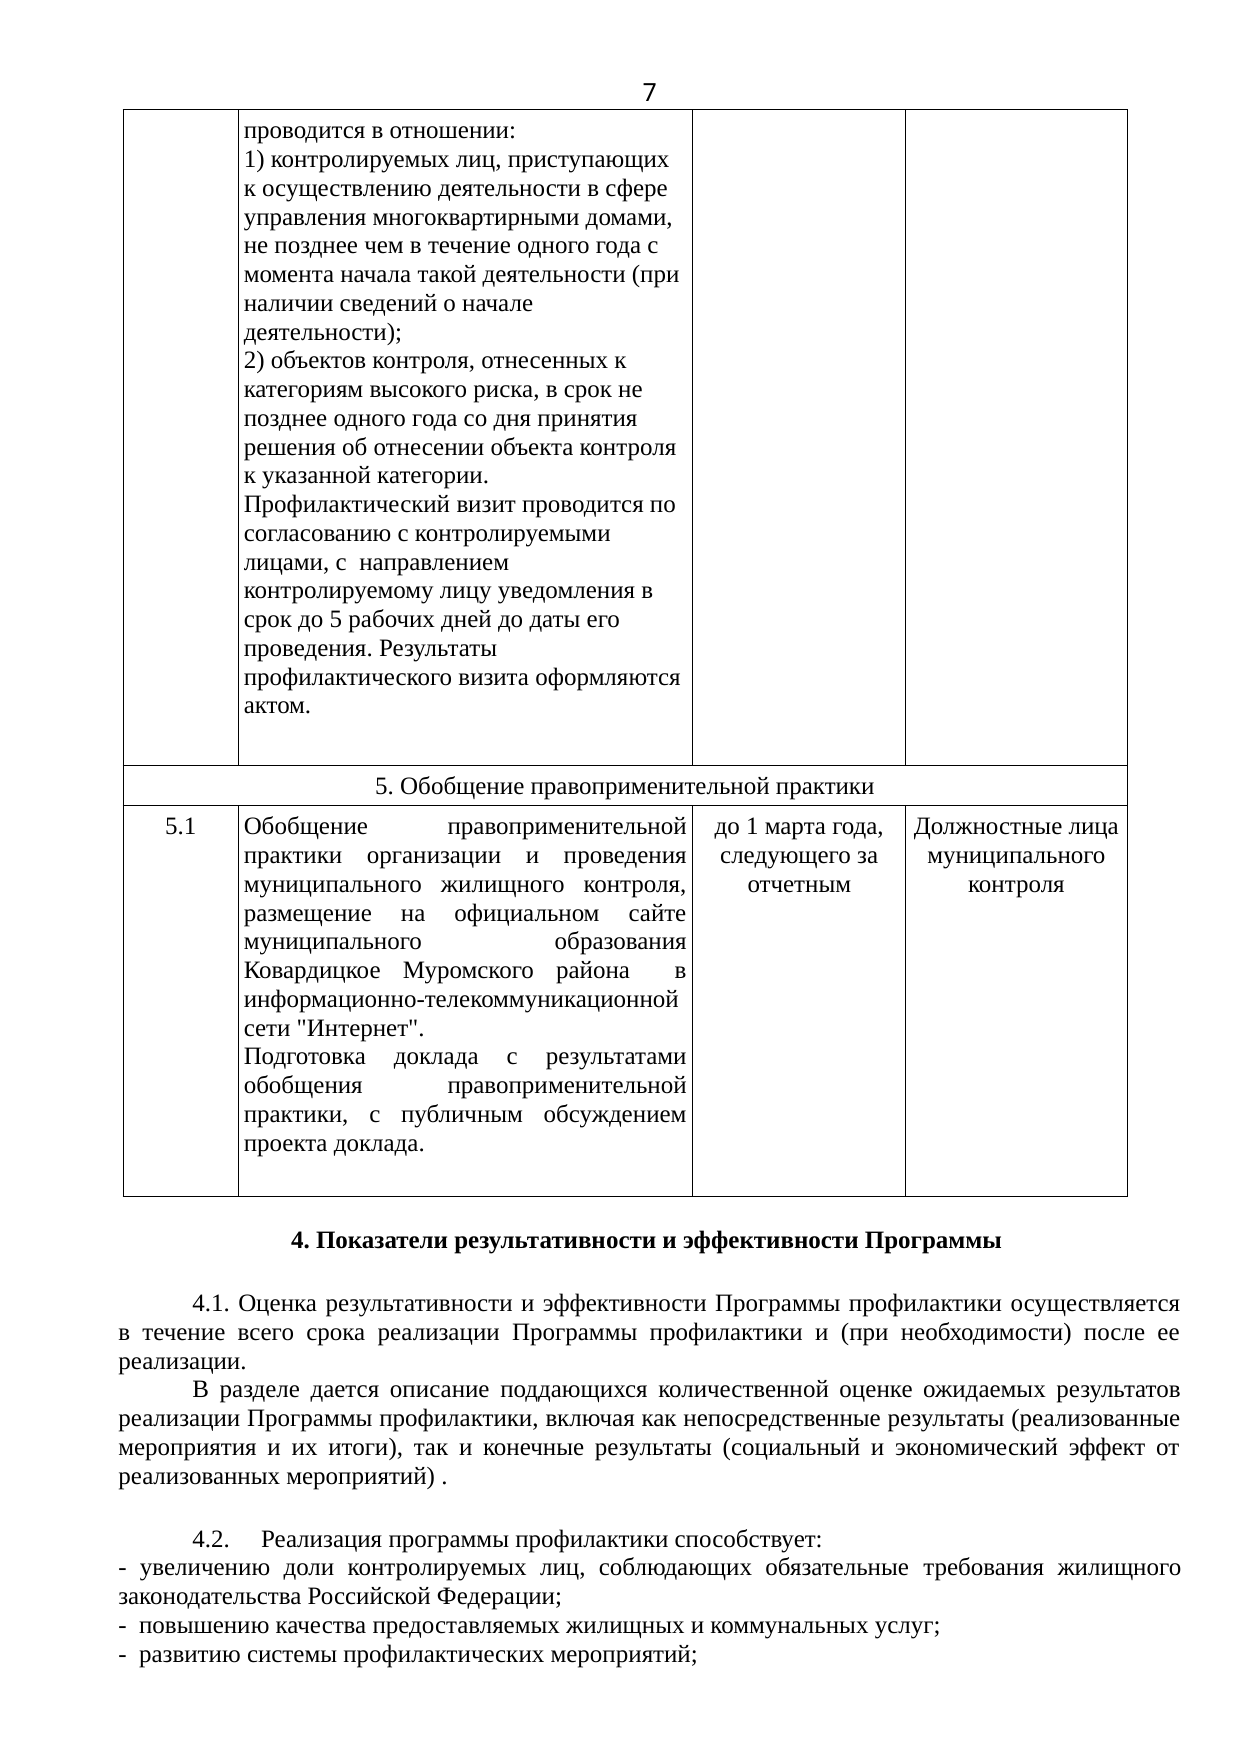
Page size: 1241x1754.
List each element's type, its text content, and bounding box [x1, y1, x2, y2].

table_cell Обобщение правоприменительной практики организации и проведения муниципального жилищного контроля, размещение на официальном сайте муниципального образования Ковардицкое Муромского района в информационно-телекоммуникационной сети "Интернет". Подготовка доклада с результатами обобщения правоприменительной практики, с публичным обсуждением проекта доклада. [239, 806, 692, 1196]
table_cell [693, 110, 905, 764]
text - увеличению доли контролируемых лиц, соблюдающих обязательные требования жилищного законодательства Российской Федерации; [118, 1552, 1181, 1610]
table_cell 5. Обобщение правоприменительной практики [124, 766, 1127, 805]
text В разделе дается описание поддающихся количественной оценке ожидаемых результатов реализации Программы профилактики, включая как непосредственные результаты (реализованные мероприятия и их итоги), так и конечные результаты (социальный и экономический эффект от реализованных мероприятий) . [118, 1374, 1181, 1489]
table_cell [124, 110, 238, 764]
table_cell [906, 110, 1127, 764]
text 4. Показатели результативности и эффективности Программы [118, 1226, 1181, 1288]
table_cell Должностные лица муниципального контроля [906, 806, 1127, 1196]
text - повышению качества предоставляемых жилищных и коммунальных услуг; [118, 1610, 1181, 1639]
text 4.2. Реализация программы профилактики способствует: [118, 1524, 1181, 1552]
text 4.1. Оценка результативности и эффективности Программы профилактики осуществляется в течение всего срока реализации Программы профилактики и (при необходимости) после ее реализации. [118, 1288, 1181, 1374]
table_cell проводится в отношении: 1) контролируемых лиц, приступающих к осуществлению деятельности в сфере управления многоквартирными домами, не позднее чем в течение одного года с момента начала такой деятельности (при наличии сведений о начале деятельности); 2) объектов контроля, отнесенных к категориям высокого риска, в срок не позднее одного года со дня принятия решения об отнесении объекта контроля к указанной категории. Профилактический визит проводится по согласованию с контролируемыми лицами, с направлением контролируемому лицу уведомления в срок до 5 рабочих дней до даты его проведения. Результаты профилактического визита оформляются актом. [239, 110, 692, 764]
text - развитию системы профилактических мероприятий; [118, 1639, 1181, 1667]
table_cell 5.1 [124, 806, 238, 1196]
table_cell до 1 марта года, следующего за отчетным [693, 806, 905, 1196]
